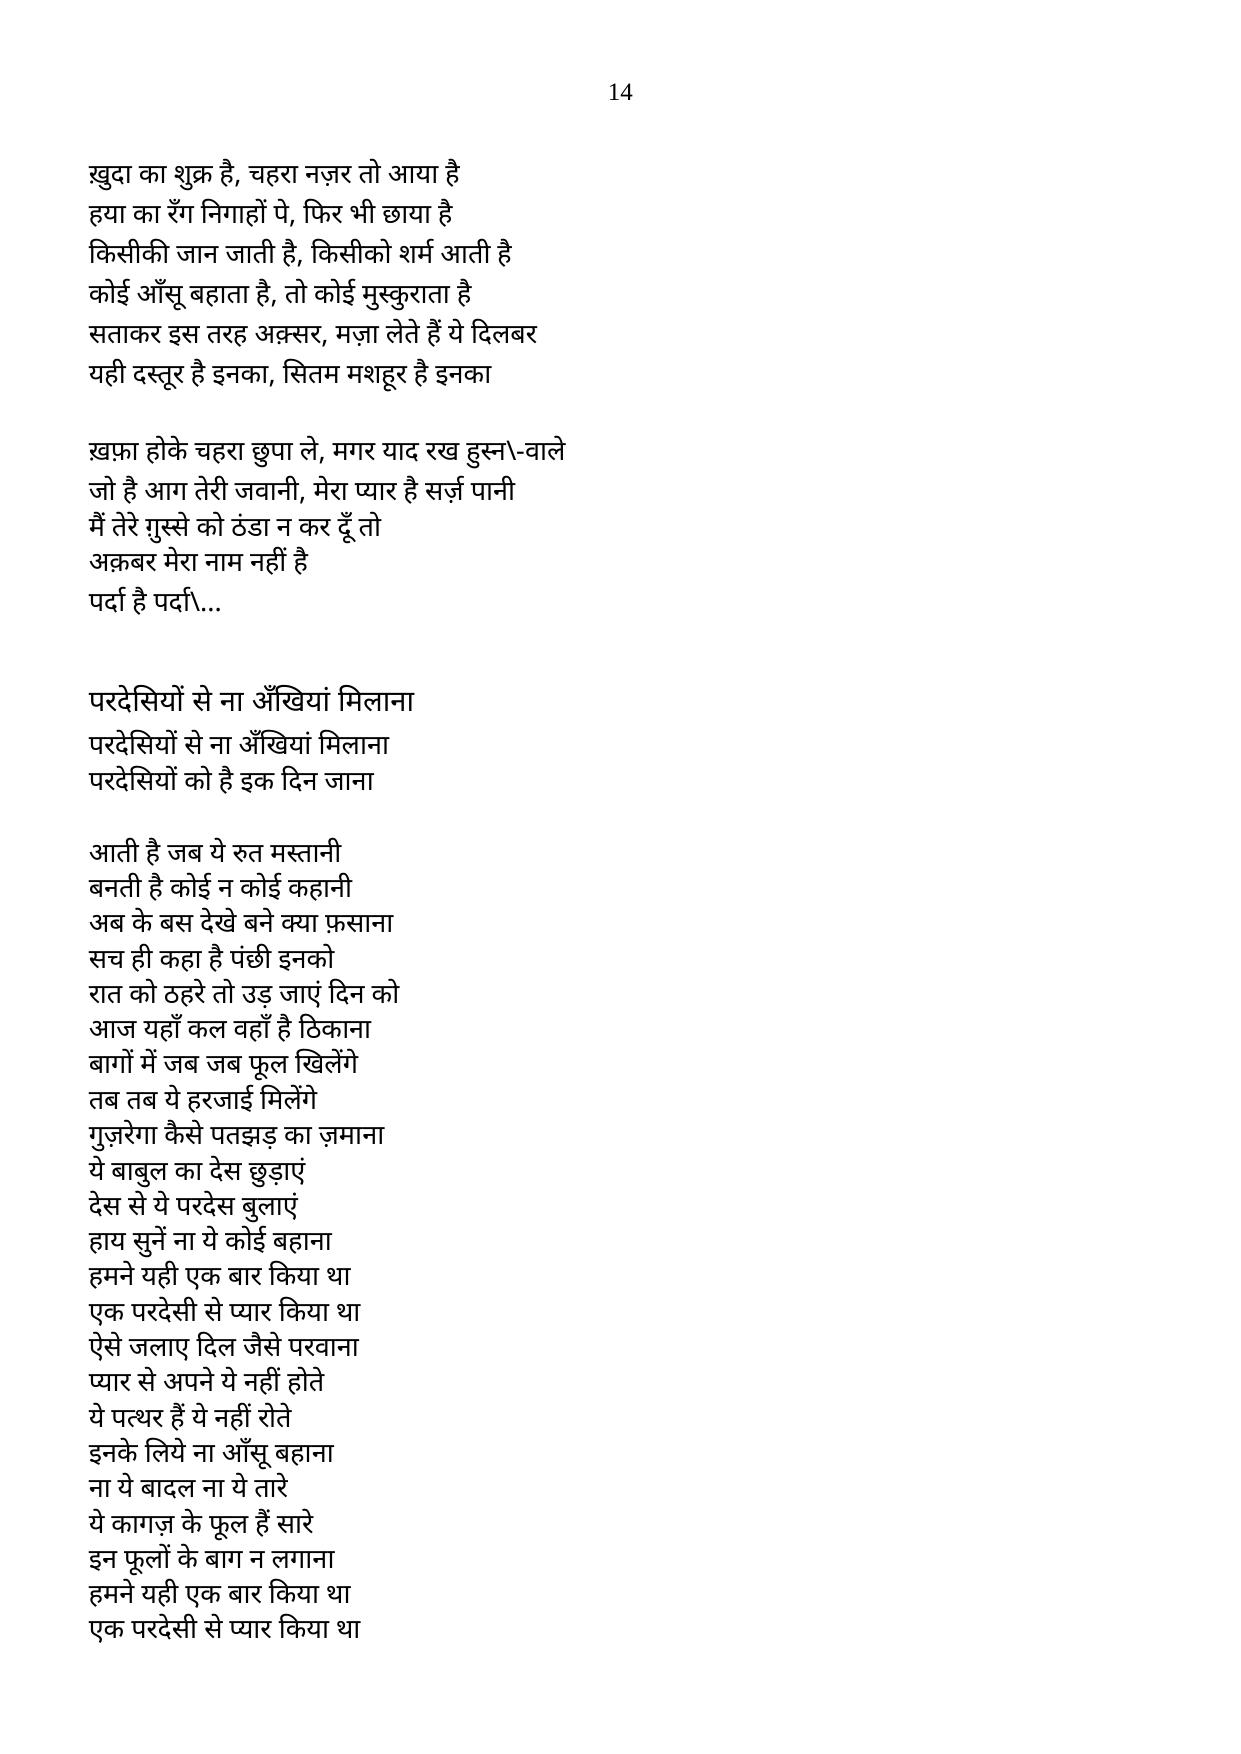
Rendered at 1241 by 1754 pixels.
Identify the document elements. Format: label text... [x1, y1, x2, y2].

subtitle परदेसियों से ना अँखियां मिलाना [88, 684, 1152, 718]
text परदेसियों से ना अँखियां मिलाना परदेसियों को है इक दिन जाना आती है जब ये रुत मस्तानी बनती है कोई न कोई कहानी अब के बस देखे बने क्या फ़साना सच ही कहा है पंछी इनको रात को ठहरे तो उड़ जाएं दिन को आज यहाँ कल वहाँ है ठिकाना बागों में जब जब फूल खिलेंगे तब तब ये हरजाई मिलेंगे गुज़रेगा कैसे पतझड़ का ज़माना ये बाबुल का देस छुड़ाएं देस से ये परदेस बुलाएं हाय सुनें ना ये कोई बहाना हमने यही एक बार किया था एक परदेसी से प्यार किया था ऐसे जलाए दिल जैसे परवाना प्यार से अपने ये नहीं होते ये पत्थर हैं ये नहीं रोते इनके लिये ना आँसू बहाना ना ये बादल ना ये तारे ये कागज़ के फूल हैं सारे इन फूलों के बाग न लगाना हमने यही एक बार किया था एक परदेसी से प्यार किया था [88, 730, 1152, 1650]
text ख़ुदा का शुक्र है, चहरा नज़र तो आया है हया का रँग निगाहों पे, फिर भी छाया है किसीकी जान जाती है, किसीको शर्म आती है कोई आँसू बहाता है, तो कोई मुस्कुराता है सताकर इस तरह अक़्सर, मज़ा लेते हैं ये दिलबर यही दस्तूर है इनका, सितम मशहूर है इनका ख़फ़ा होके चहरा छुपा ले, मगर याद रख हुस्न\-वाले जो है आग तेरी जवानी, मेरा प्यार है सर्ज़ पानी मैं तेरे ग़ुस्से को ठंडा न कर दूँ तो अक़बर मेरा नाम नहीं है पर्दा है पर्दा\... [88, 118, 1152, 622]
